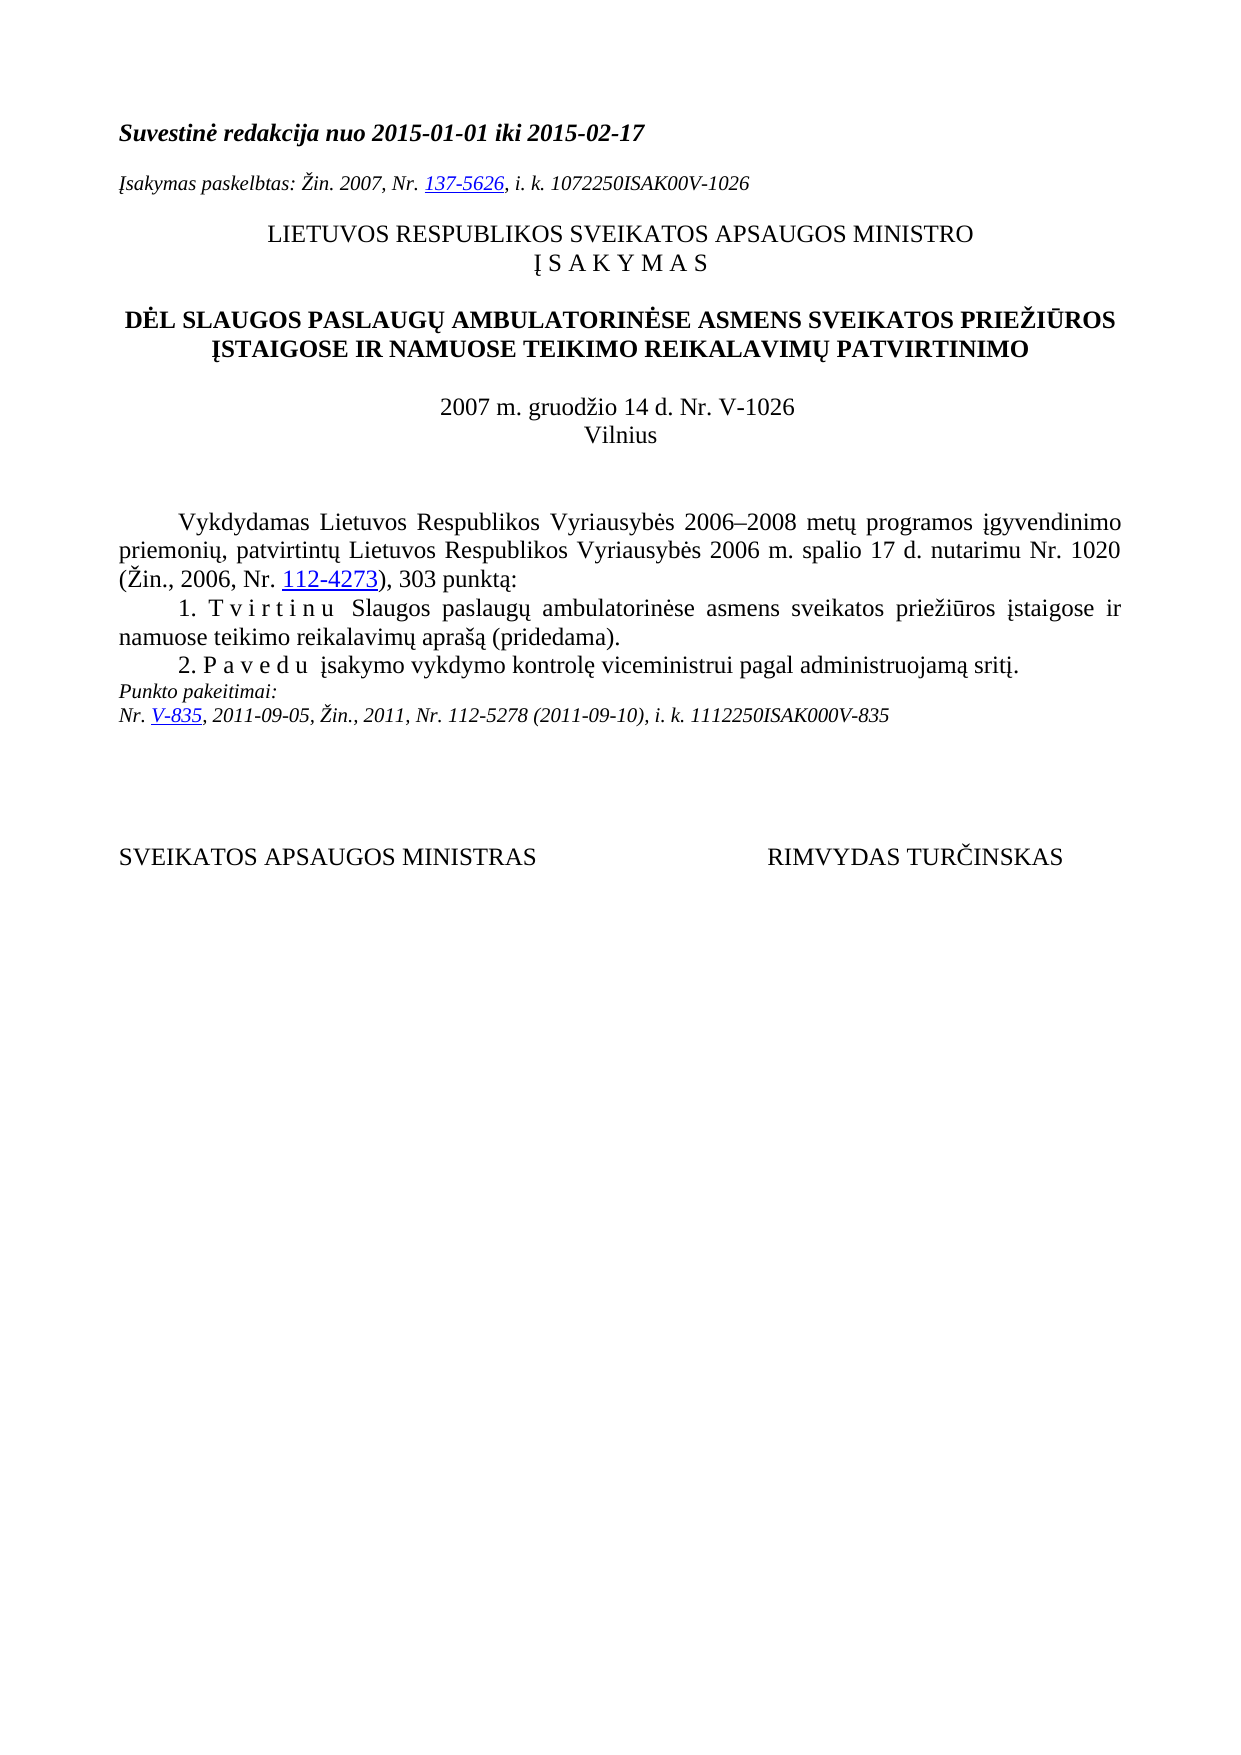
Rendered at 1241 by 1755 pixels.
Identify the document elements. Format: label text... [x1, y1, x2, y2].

text ĮSAKYMAS [119, 248, 1122, 277]
text Įsakymas paskelbtas: Žin. 2007, Nr. 137-5626, i. k. 1072250ISAK00V-1026 [119, 171, 1122, 195]
text LIETUVOS RESPUBLIKOS SVEIKATOS APSAUGOS MINISTRO [119, 219, 1122, 248]
text 2007 m. gruodžio 14 d. Nr. V-1026 [119, 392, 1122, 420]
text Vilnius [119, 420, 1122, 449]
text SVEIKATOS APSAUGOS MINISTRAS RIMVYDAS TURČINSKAS [119, 842, 1122, 871]
text DĖL SLAUGOS PASLAUGŲ AMBULATORINĖSE ASMENS SVEIKATOS PRIEŽIŪROS ĮSTAIGOSE IR NAMUOSE TEIKIMO REIKALAVIMŲ PATVIRTINIMO [119, 305, 1122, 363]
text 2. Pavedu įsakymo vykdymo kontrolę viceministrui pagal administruojamą sritį. [119, 650, 1122, 679]
text Suvestinė redakcija nuo 2015-01-01 iki 2015-02-17 [119, 118, 1122, 147]
text Vykdydamas Lietuvos Respublikos Vyriausybės 2006–2008 metų programos įgyvendinimo priemonių, patvirtintų Lietuvos Respublikos Vyriausybės 2006 m. spalio 17 d. nutarimu Nr. 1020 (Žin., 2006, Nr. 112-4273), 303 punktą: [119, 507, 1122, 593]
text Nr. V-835, 2011-09-05, Žin., 2011, Nr. 112-5278 (2011-09-10), i. k. 1112250ISAK000V-835 [119, 703, 1122, 727]
text 1. Tvirtinu Slaugos paslaugų ambulatorinėse asmens sveikatos priežiūros įstaigose ir namuose teikimo reikalavimų aprašą (pridedama). [119, 593, 1122, 650]
text Punkto pakeitimai: [119, 679, 1122, 703]
